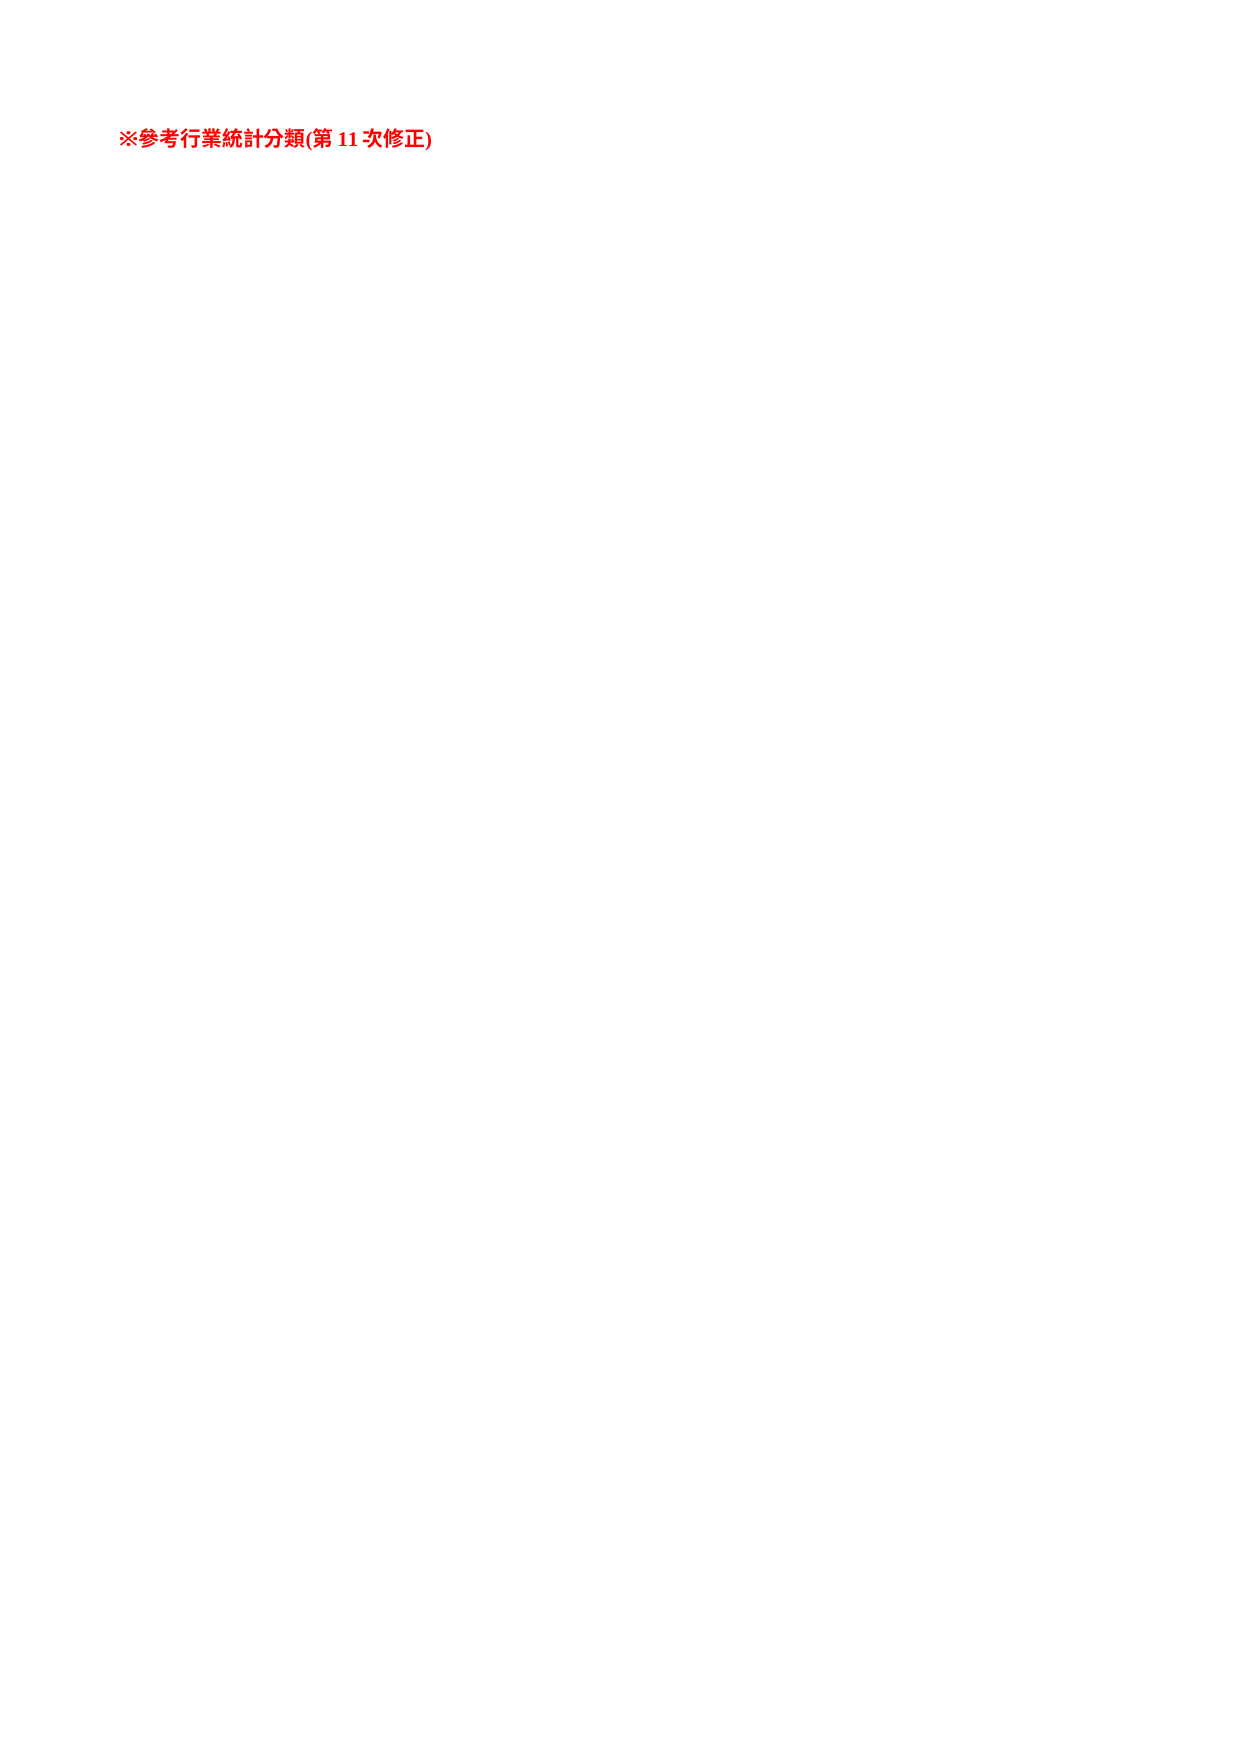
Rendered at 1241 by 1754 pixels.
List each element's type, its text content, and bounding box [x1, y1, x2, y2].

text ※參考行業統計分類(第11次修正) [118, 96, 1122, 158]
